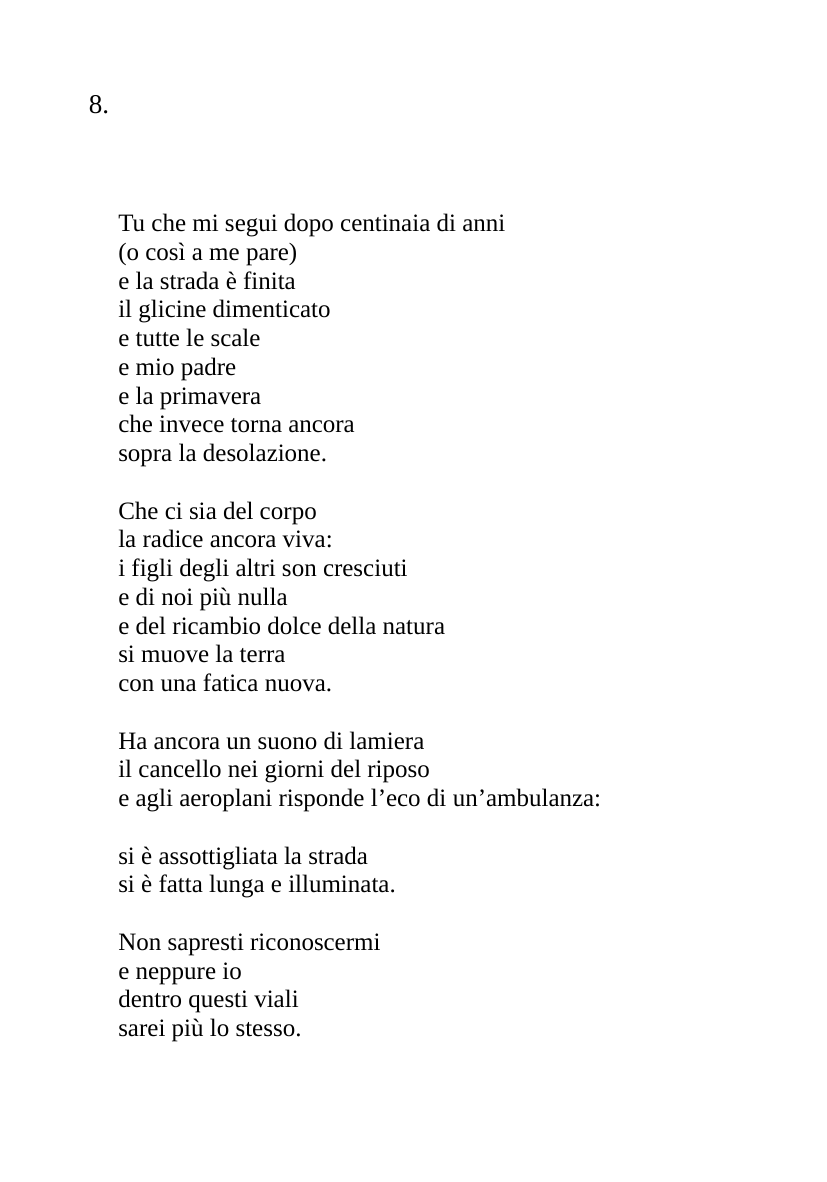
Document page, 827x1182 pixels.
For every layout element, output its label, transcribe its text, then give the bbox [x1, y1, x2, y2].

text Ha ancora un suono di lamiera [88, 726, 738, 754]
text il cancello nei giorni del riposo [88, 754, 738, 783]
text sopra la desolazione. [88, 438, 738, 467]
text e mio padre [88, 352, 738, 381]
text e tutte le scale [88, 323, 738, 352]
text e del ricambio dolce della natura [88, 611, 738, 639]
text il glicine dimenticato [88, 294, 738, 323]
text (o così a me pare) [88, 237, 738, 266]
text e la strada è finita [88, 266, 738, 294]
text e agli aeroplani risponde l’eco di un’ambulanza: [88, 783, 738, 812]
text 8. [88, 88, 738, 120]
text Non sapresti riconoscermi [88, 927, 738, 956]
text sarei più lo stesso. [88, 1013, 738, 1042]
text si muove la terra [88, 639, 738, 668]
text la radice ancora viva: [88, 524, 738, 553]
text si è fatta lunga e illuminata. [88, 869, 738, 898]
text Tu che mi segui dopo centinaia di anni [88, 208, 738, 237]
text che invece torna ancora [88, 409, 738, 438]
text e neppure io [88, 956, 738, 984]
text Che ci sia del corpo [88, 496, 738, 524]
text e la primavera [88, 381, 738, 409]
text dentro questi viali [88, 984, 738, 1013]
text con una fatica nuova. [88, 668, 738, 697]
text i figli degli altri son cresciuti [88, 553, 738, 582]
text e di noi più nulla [88, 582, 738, 611]
text si è assottigliata la strada [88, 841, 738, 869]
